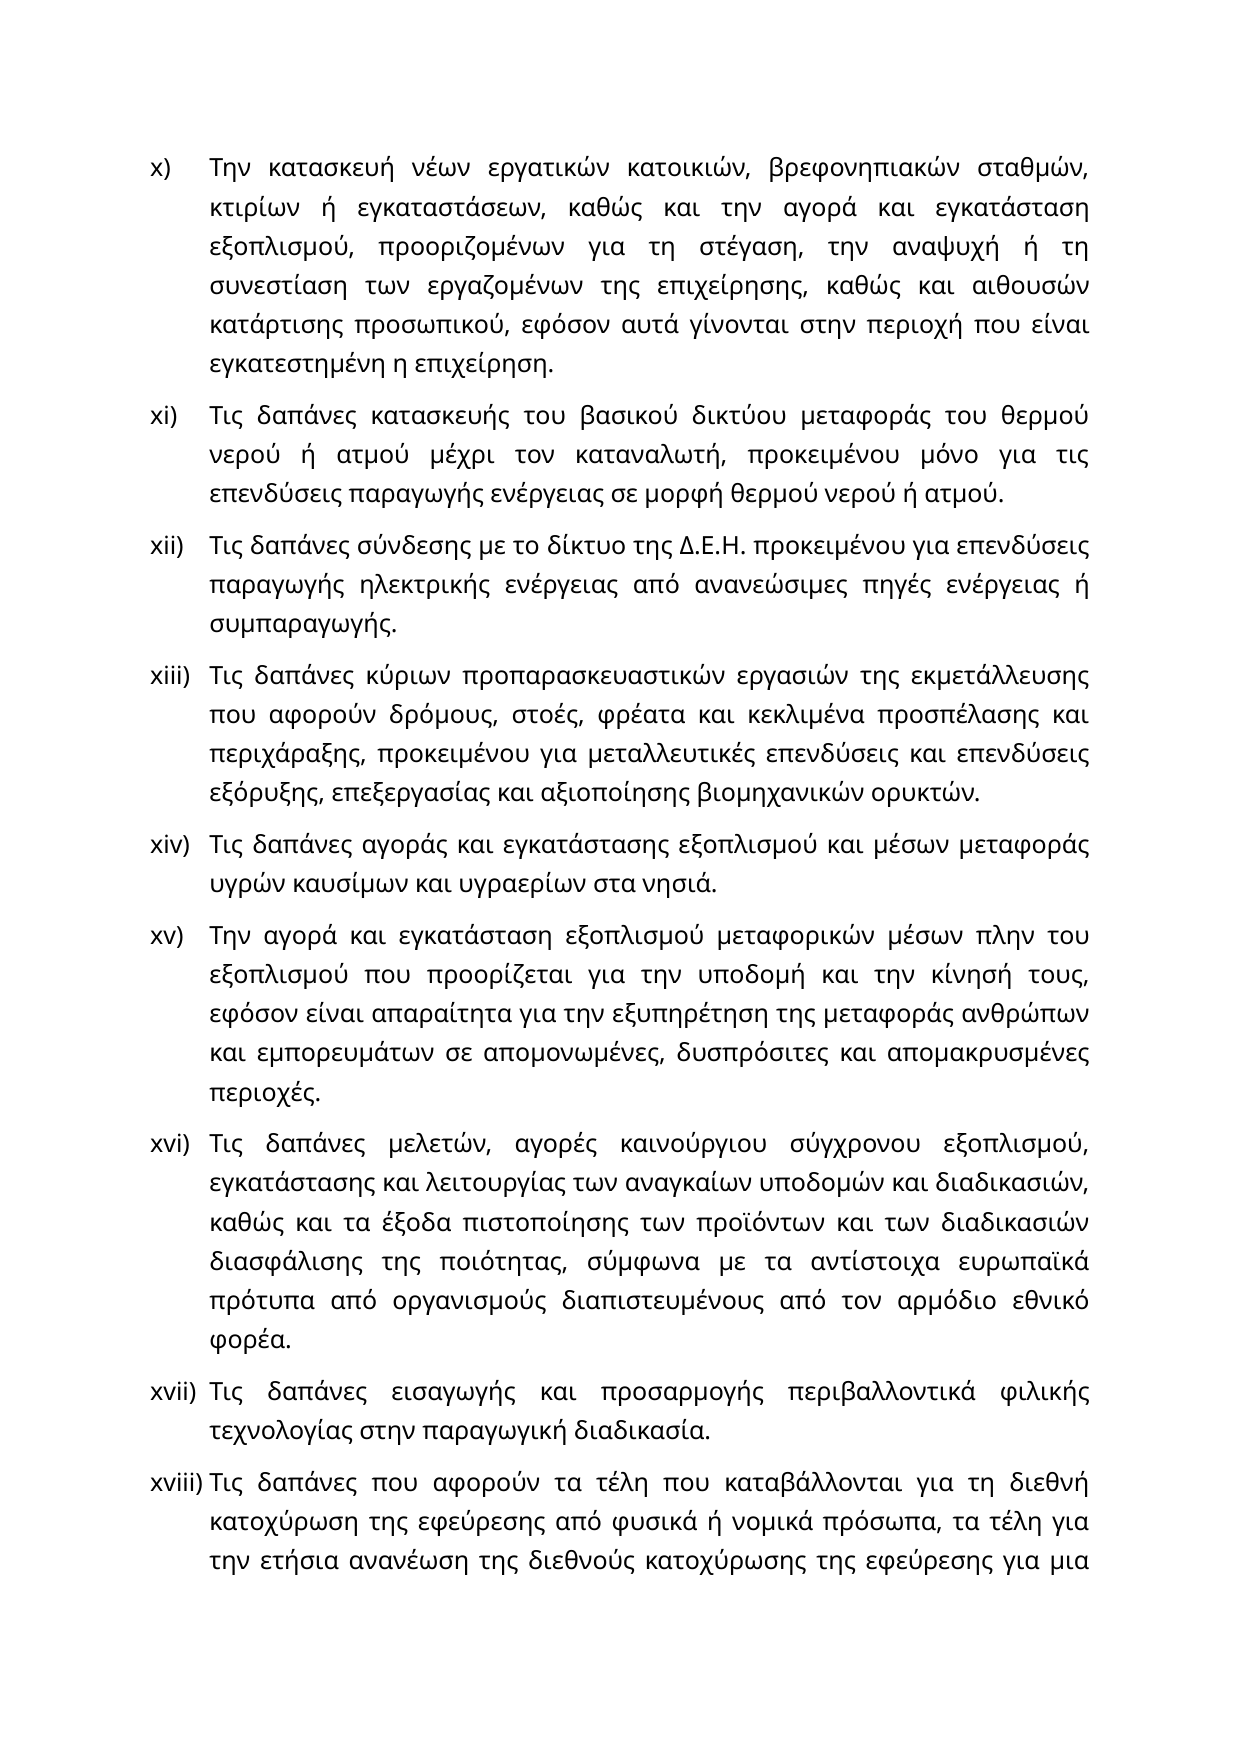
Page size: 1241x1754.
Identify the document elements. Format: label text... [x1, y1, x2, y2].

list x) Την κατασκευή νέων εργατικών κατοικιών, βρεφονηπιακών σταθμών, κτιρίων ή εγκαταστάσεων, καθώς και την αγορά και εγκατάσταση εξοπλισμού, προοριζομένων για τη στέγαση, την αναψυχή ή τη συνεστίαση των εργαζομένων της επιχείρησης, καθώς και αιθουσών κατάρτισης προσωπικού, εφόσον αυτά γίνονται στην περιοχή που είναι εγκατεστημένη η επιχείρηση. [150, 150, 1090, 380]
list xiii) Τις δαπάνες κύριων προπαρασκευαστικών εργασιών της εκμετάλλευσης που αφορούν δρόμους, στοές, φρέατα και κεκλιμένα προσπέλασης και περιχάραξης, προκειμένου για μεταλλευτικές επενδύσεις και επενδύσεις εξόρυξης, επεξεργασίας και αξιοποίησης βιομηχανικών ορυκτών. [150, 657, 1090, 809]
list xiv) Τις δαπάνες αγοράς και εγκατάστασης εξοπλισμού και μέσων μεταφοράς υγρών καυσίμων και υγραερίων στα νησιά. [150, 827, 1090, 900]
list xv) Την αγορά και εγκατάσταση εξοπλισμού μεταφορικών μέσων πλην του εξοπλισμού που προορίζεται για την υποδομή και την κίνησή τους, εφόσον είναι απαραίτητα για την εξυπηρέτηση της μεταφοράς ανθρώπων και εμπορευμάτων σε απομονωμένες, δυσπρόσιτες και απομακρυσμένες περιοχές. [150, 917, 1090, 1108]
list xi) Τις δαπάνες κατασκευής του βασικού δικτύου μεταφοράς του θερμού νερού ή ατμού μέχρι τον καταναλωτή, προκειμένου μόνο για τις επενδύσεις παραγωγής ενέργειας σε μορφή θερμού νερού ή ατμού. [150, 397, 1090, 510]
list xvii) Τις δαπάνες εισαγωγής και προσαρμογής περιβαλλοντικά φιλικής τεχνολογίας στην παραγωγική διαδικασία. [150, 1373, 1090, 1447]
list xviii) Τις δαπάνες που αφορούν τα τέλη που καταβάλλονται για τη διεθνή κατοχύρωση της εφεύρεσης από φυσικά ή νομικά πρόσωπα, τα τέλη για την ετήσια ανανέωση της διεθνούς κατοχύρωσης της εφεύρεσης για μια [150, 1464, 1090, 1577]
list xii) Τις δαπάνες σύνδεσης με το δίκτυο της Δ.Ε.Η. προκειμένου για επενδύσεις παραγωγής ηλεκτρικής ενέργειας από ανανεώσιμες πηγές ενέργειας ή συμπαραγωγής. [150, 527, 1090, 640]
list xvi) Τις δαπάνες μελετών, αγορές καινούργιου σύγχρονου εξοπλισμού, εγκατάστασης και λειτουργίας των αναγκαίων υποδομών και διαδικασιών, καθώς και τα έξοδα πιστοποίησης των προϊόντων και των διαδικασιών διασφάλισης της ποιότητας, σύμφωνα με τα αντίστοιχα ευρωπαϊκά πρότυπα από οργανισμούς διαπιστευμένους από τον αρμόδιο εθνικό φορέα. [150, 1126, 1090, 1356]
